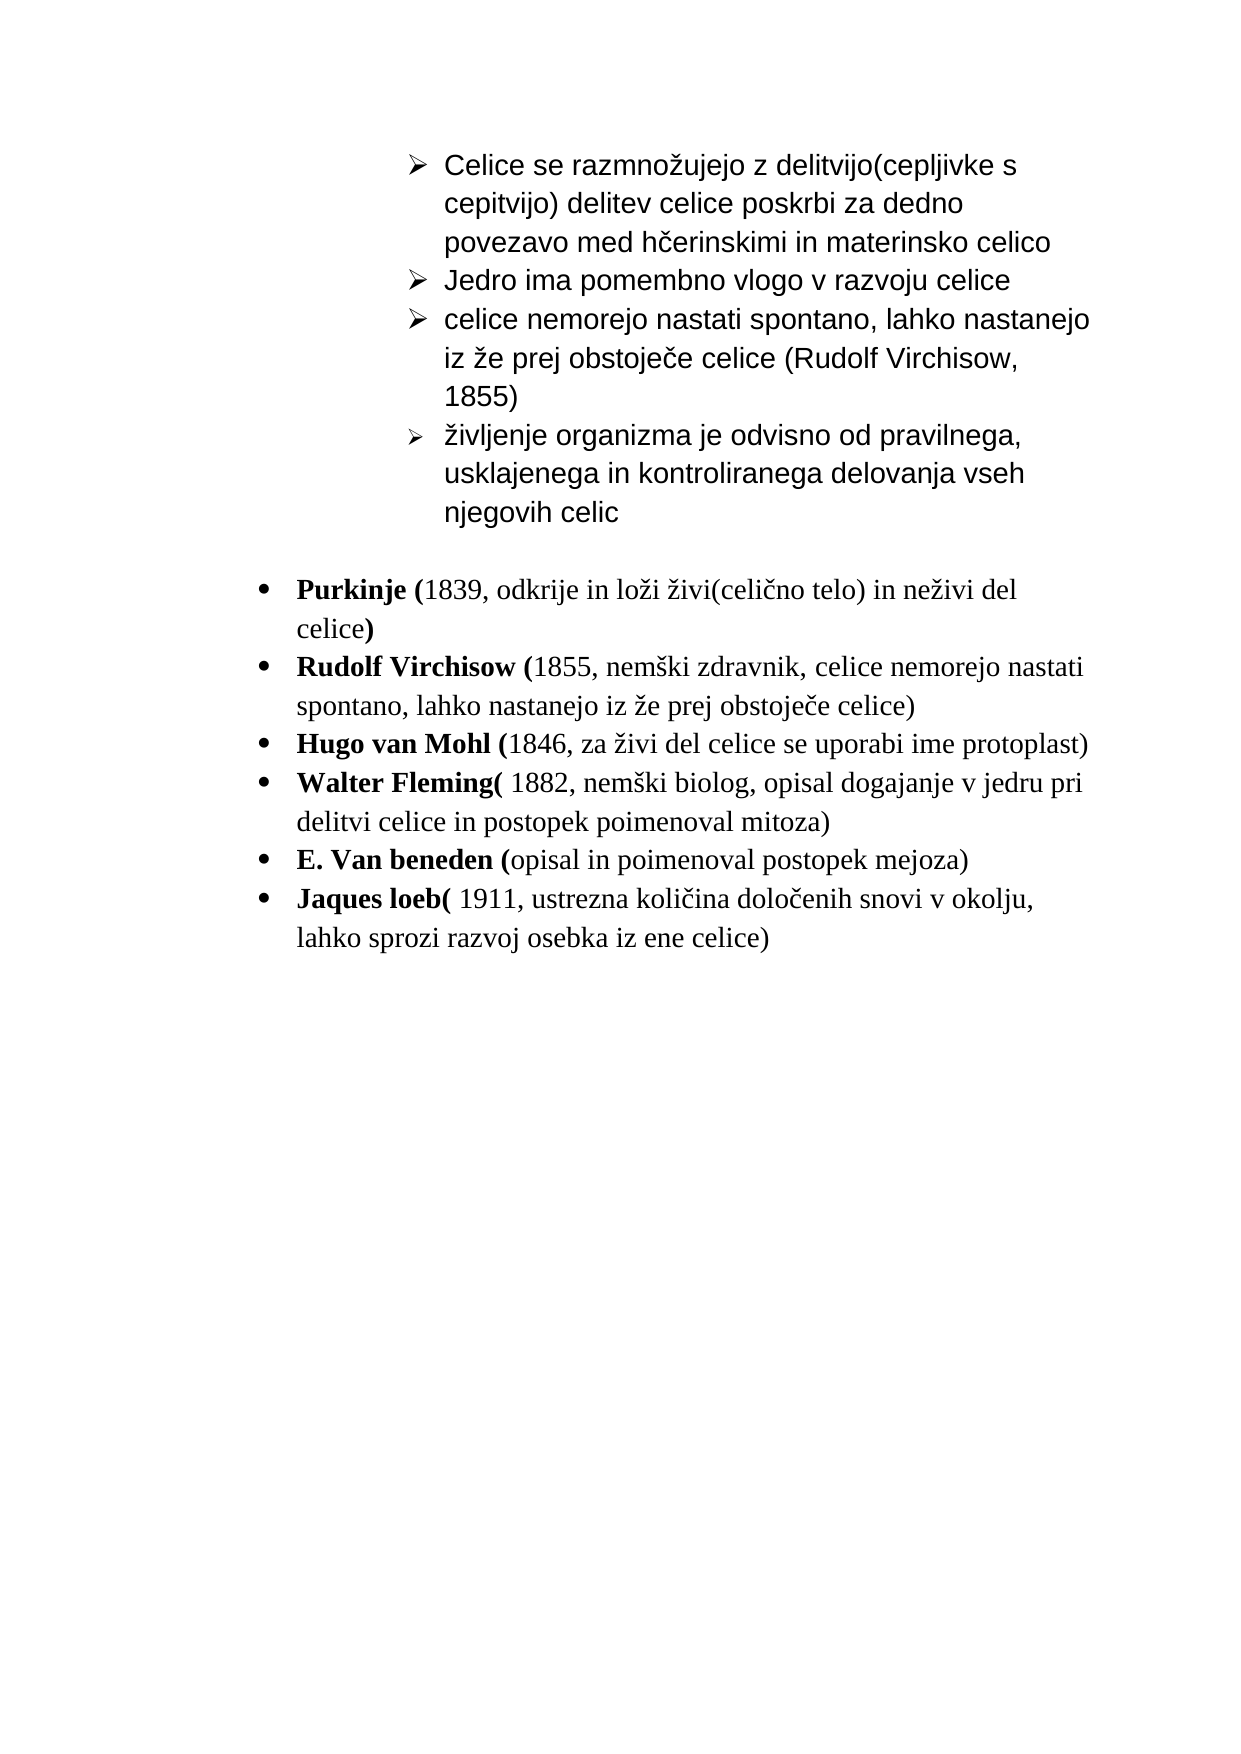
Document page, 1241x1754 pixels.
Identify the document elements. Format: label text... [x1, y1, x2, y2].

list Rudolf Virchisow (1855, nemški zdravnik, celice nemorejo nastati spontano, lahko nastanejo iz že prej obstoječe celice) [259, 649, 1093, 722]
list celice nemorejo nastati spontano, lahko nastanejo iz že prej obstoječe celice (Rudolf Virchisow, 1855) [406, 302, 1093, 413]
list Walter Fleming( 1882, nemški biolog, opisal dogajanje v jedru pri delitvi celice in postopek poimenoval mitoza) [259, 765, 1093, 837]
list Celice se razmnožujejo z delitvijo(cepljivke s cepitvijo) delitev celice poskrbi za dedno povezavo med hčerinskimi in materinsko celico [406, 148, 1093, 258]
list življenje organizma je odvisno od pravilnega, usklajenega in kontroliranega delovanja vseh njegovih celic [406, 418, 1093, 529]
list Purkinje (1839, odkrije in loži živi(celično telo) in neživi del celice) [259, 572, 1093, 644]
list E. Van beneden (opisal in poimenoval postopek mejoza) [259, 842, 1093, 876]
list Jedro ima pomembno vlogo v razvoju celice [406, 263, 1093, 297]
list Jaques loeb( 1911, ustrezna količina določenih snovi v okolju, lahko sprozi razvoj osebka iz ene celice) [259, 881, 1093, 953]
list Hugo van Mohl (1846, za živi del celice se uporabi ime protoplast) [259, 727, 1093, 760]
